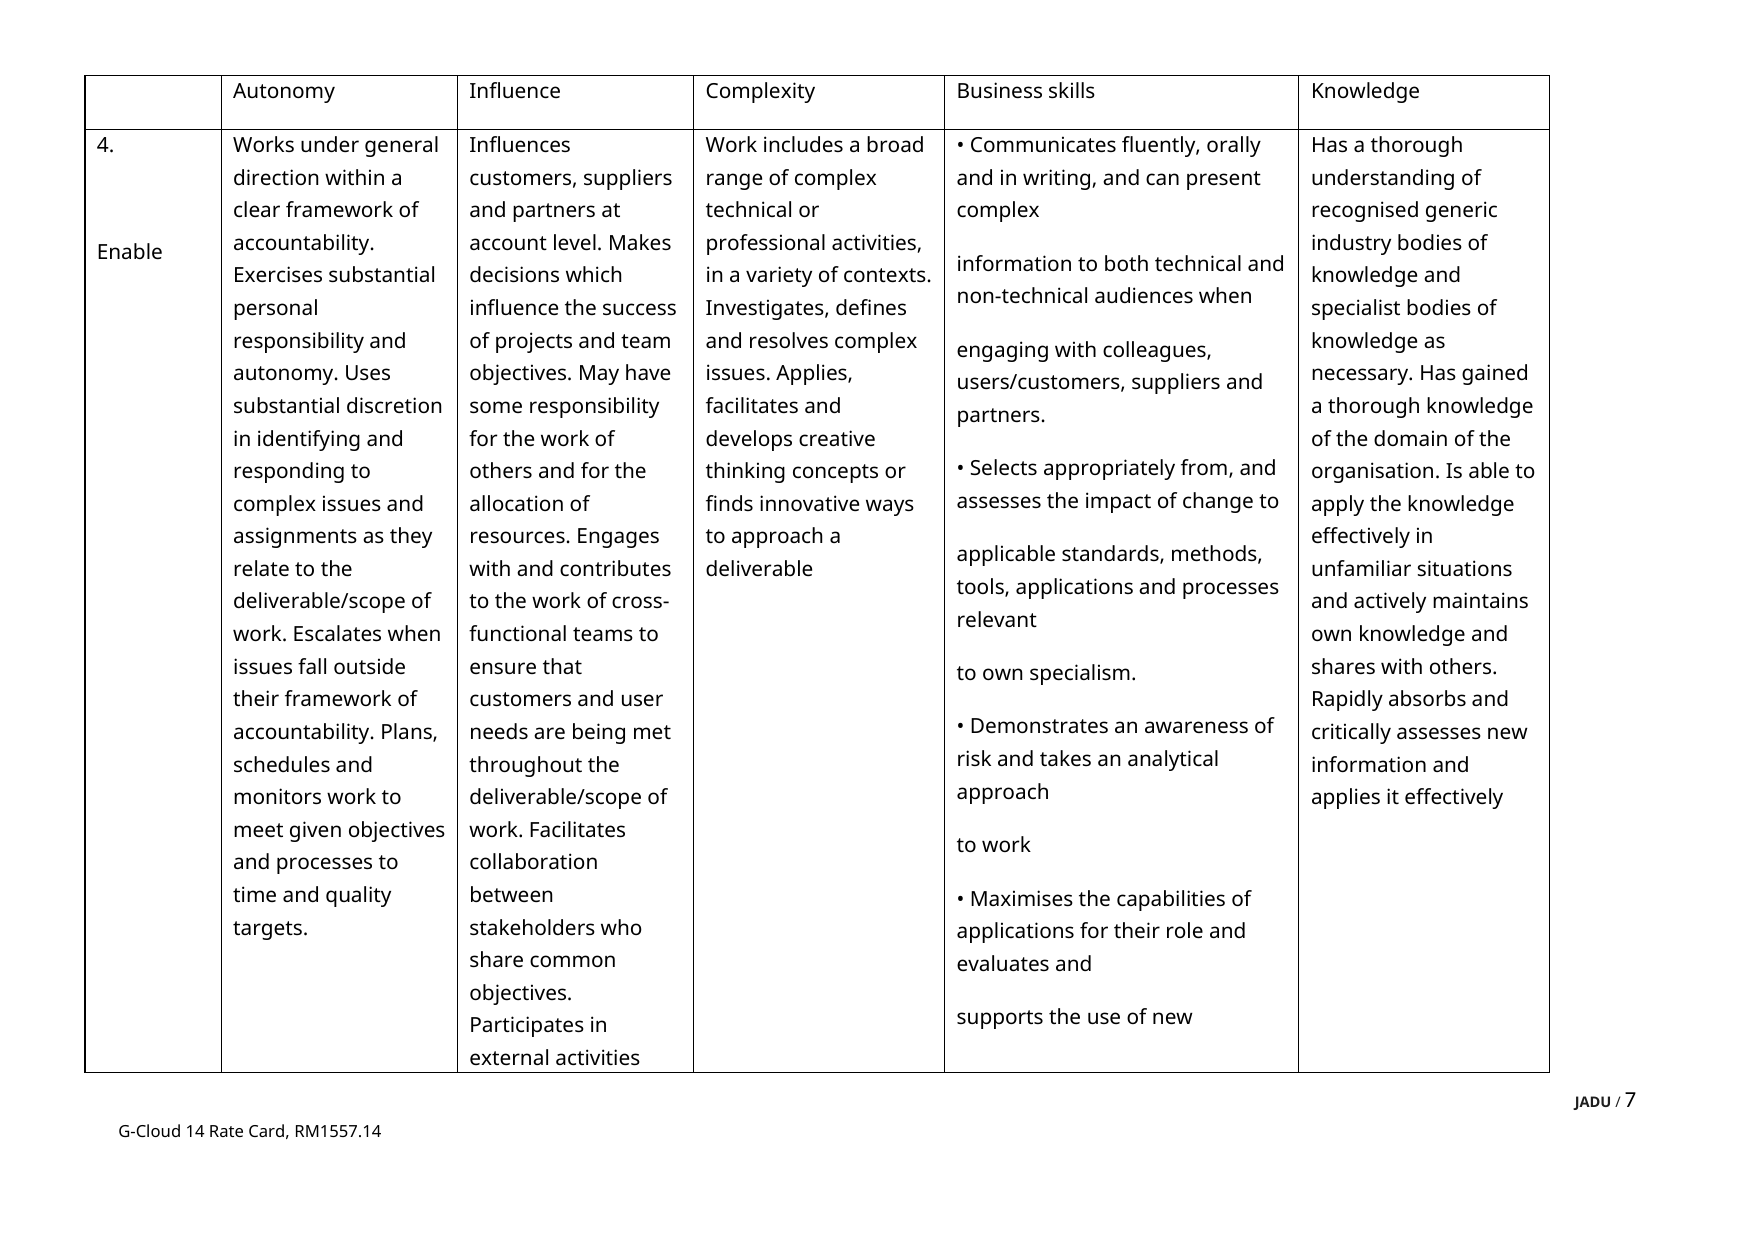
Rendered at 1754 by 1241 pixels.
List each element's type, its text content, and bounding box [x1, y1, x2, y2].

table_header Knowledge [1299, 76, 1549, 129]
table_cell Work includes a broad range of complex technical or professional activities, in a variety of contexts. Investigates, defines and resolves complex issues. Applies, facilitates and develops creative thinking concepts or finds innovative ways to approach a deliverable [694, 130, 944, 1072]
table_cell • Communicates fluently, orally and in writing, and can present complex information to both technical and non-technical audiences when engaging with colleagues, users/customers, suppliers and partners. • Selects appropriately from, and assesses the impact of change to applicable standards, methods, tools, applications and processes relevant to own specialism. • Demonstrates an awareness of risk and takes an analytical approach to work • Maximises the capabilities of applications for their role and evaluates and supports the use of new [945, 130, 1298, 1072]
table_header [86, 76, 221, 129]
table_cell Works under general direction within a clear framework of accountability. Exercises substantial personal responsibility and autonomy. Uses substantial discretion in identifying and responding to complex issues and assignments as they relate to the deliverable/scope of work. Escalates when issues fall outside their framework of accountability. Plans, schedules and monitors work to meet given objectives and processes to time and quality targets. [222, 130, 457, 1072]
table_cell Influences customers, suppliers and partners at account level. Makes decisions which influence the success of projects and team objectives. May have some responsibility for the work of others and for the allocation of resources. Engages with and contributes to the work of cross-functional teams to ensure that customers and user needs are being met throughout the deliverable/scope of work. Facilitates collaboration between stakeholders who share common objectives. Participates in external activities [458, 130, 693, 1072]
table_cell Has a thorough understanding of recognised generic industry bodies of knowledge and specialist bodies of knowledge as necessary. Has gained a thorough knowledge of the domain of the organisation. Is able to apply the knowledge effectively in unfamiliar situations and actively maintains own knowledge and shares with others. Rapidly absorbs and critically assesses new information and applies it effectively [1299, 130, 1549, 1072]
table_header Complexity [694, 76, 944, 129]
table_header Influence [458, 76, 693, 129]
table_header Autonomy [222, 76, 457, 129]
table_header Business skills [945, 76, 1298, 129]
table_cell Enable [86, 130, 221, 1072]
